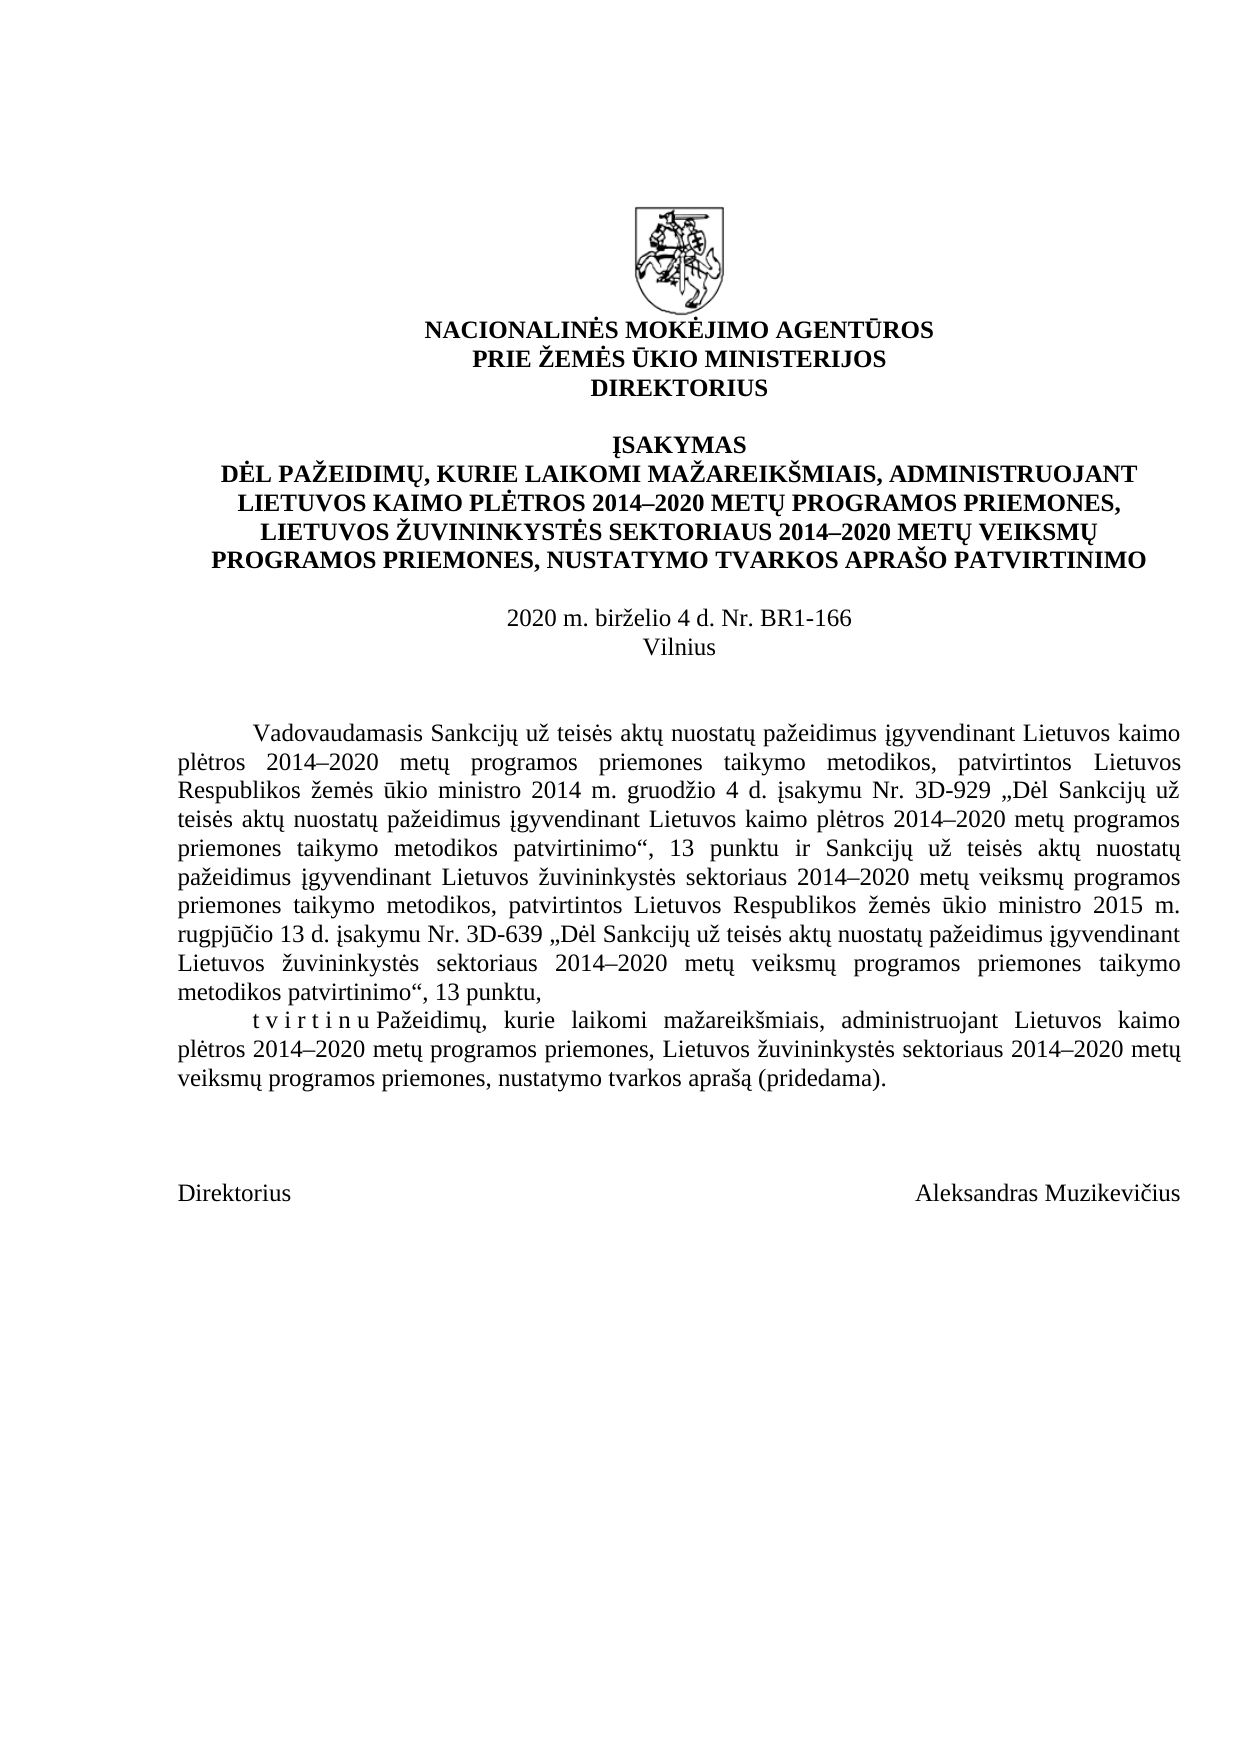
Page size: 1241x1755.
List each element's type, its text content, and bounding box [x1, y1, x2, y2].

text ĮSAKYMAS [177, 430, 1181, 459]
text Vadovaudamasis Sankcijų už teisės aktų nuostatų pažeidimus įgyvendinant Lietuvos kaimo plėtros 2014–2020 metų programos priemones taikymo metodikos, patvirtintos Lietuvos Respublikos žemės ūkio ministro 2014 m. gruodžio 4 d. įsakymu Nr. 3D-929 „Dėl Sankcijų už teisės aktų nuostatų pažeidimus įgyvendinant Lietuvos kaimo plėtros 2014–2020 metų programos priemones taikymo metodikos patvirtinimo“, 13 punktu ir Sankcijų už teisės aktų nuostatų pažeidimus įgyvendinant Lietuvos žuvininkystės sektoriaus 2014–2020 metų veiksmų programos priemones taikymo metodikos, patvirtintos Lietuvos Respublikos žemės ūkio ministro 2015 m. rugpjūčio 13 d. įsakymu Nr. 3D-639 „Dėl Sankcijų už teisės aktų nuostatų pažeidimus įgyvendinant Lietuvos žuvininkystės sektoriaus 2014–2020 metų veiksmų programos priemones taikymo metodikos patvirtinimo“, 13 punktu, [177, 718, 1181, 1005]
text 2020 m. birželio 4 d. Nr. BR1-166 [177, 603, 1181, 632]
text Direktorius Aleksandras Muzikevičius [177, 1178, 1181, 1207]
text tvirtinuPažeidimų, kurie laikomi mažareikšmiais, administruojant Lietuvos kaimo plėtros 2014–2020 metų programos priemones, Lietuvos žuvininkystės sektoriaus 2014–2020 metų veiksmų programos priemones, nustatymo tvarkos aprašą (pridedama). [177, 1005, 1181, 1092]
text DĖL PAŽEIDIMŲ, KURIE LAIKOMI MAŽAREIKŠMIAIS, ADMINISTRUOJANT LIETUVOS KAIMO PLĖTROS 2014–2020 METŲ PROGRAMOS PRIEMONES, LIETUVOS ŽUVININKYSTĖS SEKTORIAUS 2014–2020 METŲ VEIKSMŲ PROGRAMOS PRIEMONES, NUSTATYMO TVARKOS APRAŠO PATVIRTINIMO [177, 459, 1181, 574]
text Vilnius [177, 632, 1181, 660]
text NACIONALINĖS MOKĖJIMO AGENTŪROS PRIE ŽEMĖS ŪKIO MINISTERIJOS DIREKTORIUS [177, 315, 1181, 402]
